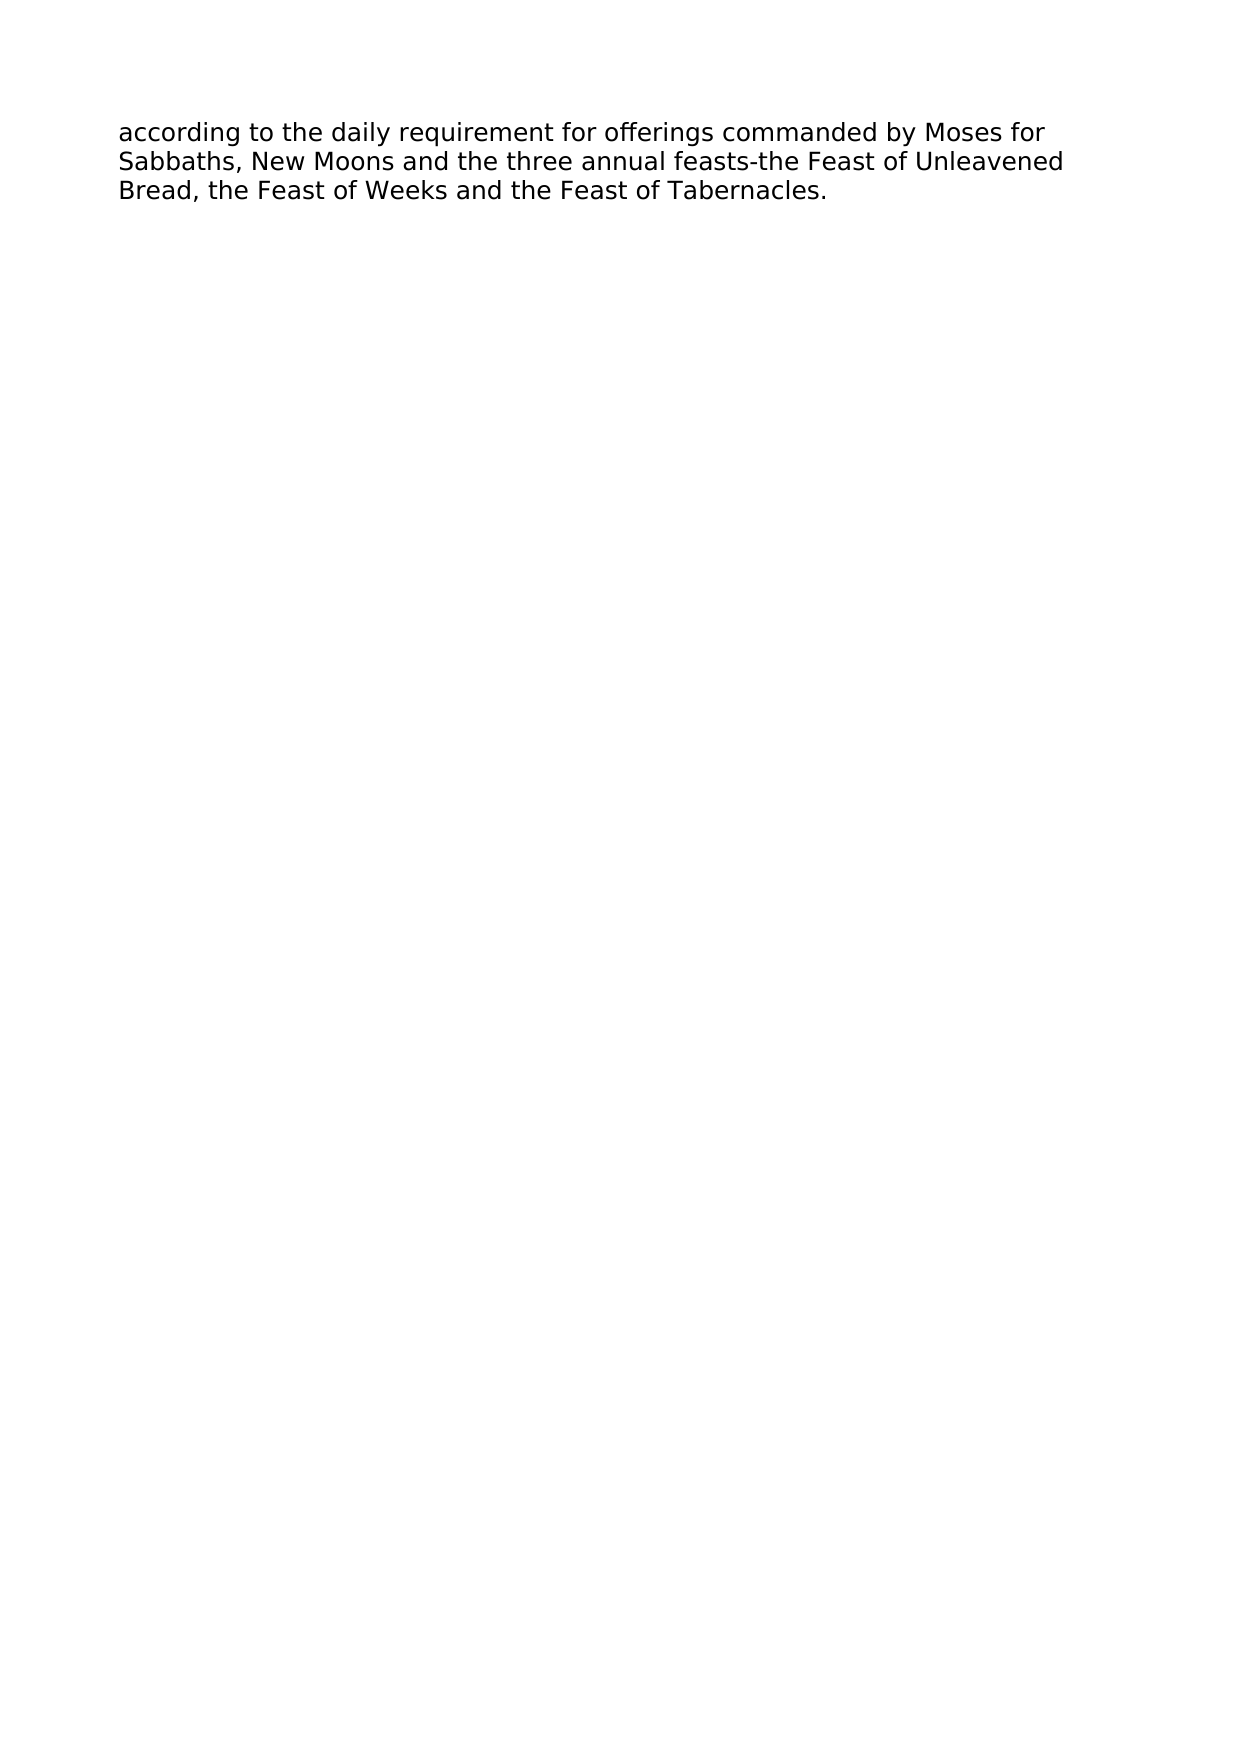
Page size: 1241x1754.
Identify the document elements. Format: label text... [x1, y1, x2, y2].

text according to the daily requirement for offerings commanded by Moses for Sabbaths, New Moons and the three annual feasts-the Feast of Unleavened Bread, the Feast of Weeks and the Feast of Tabernacles. [118, 118, 1122, 206]
